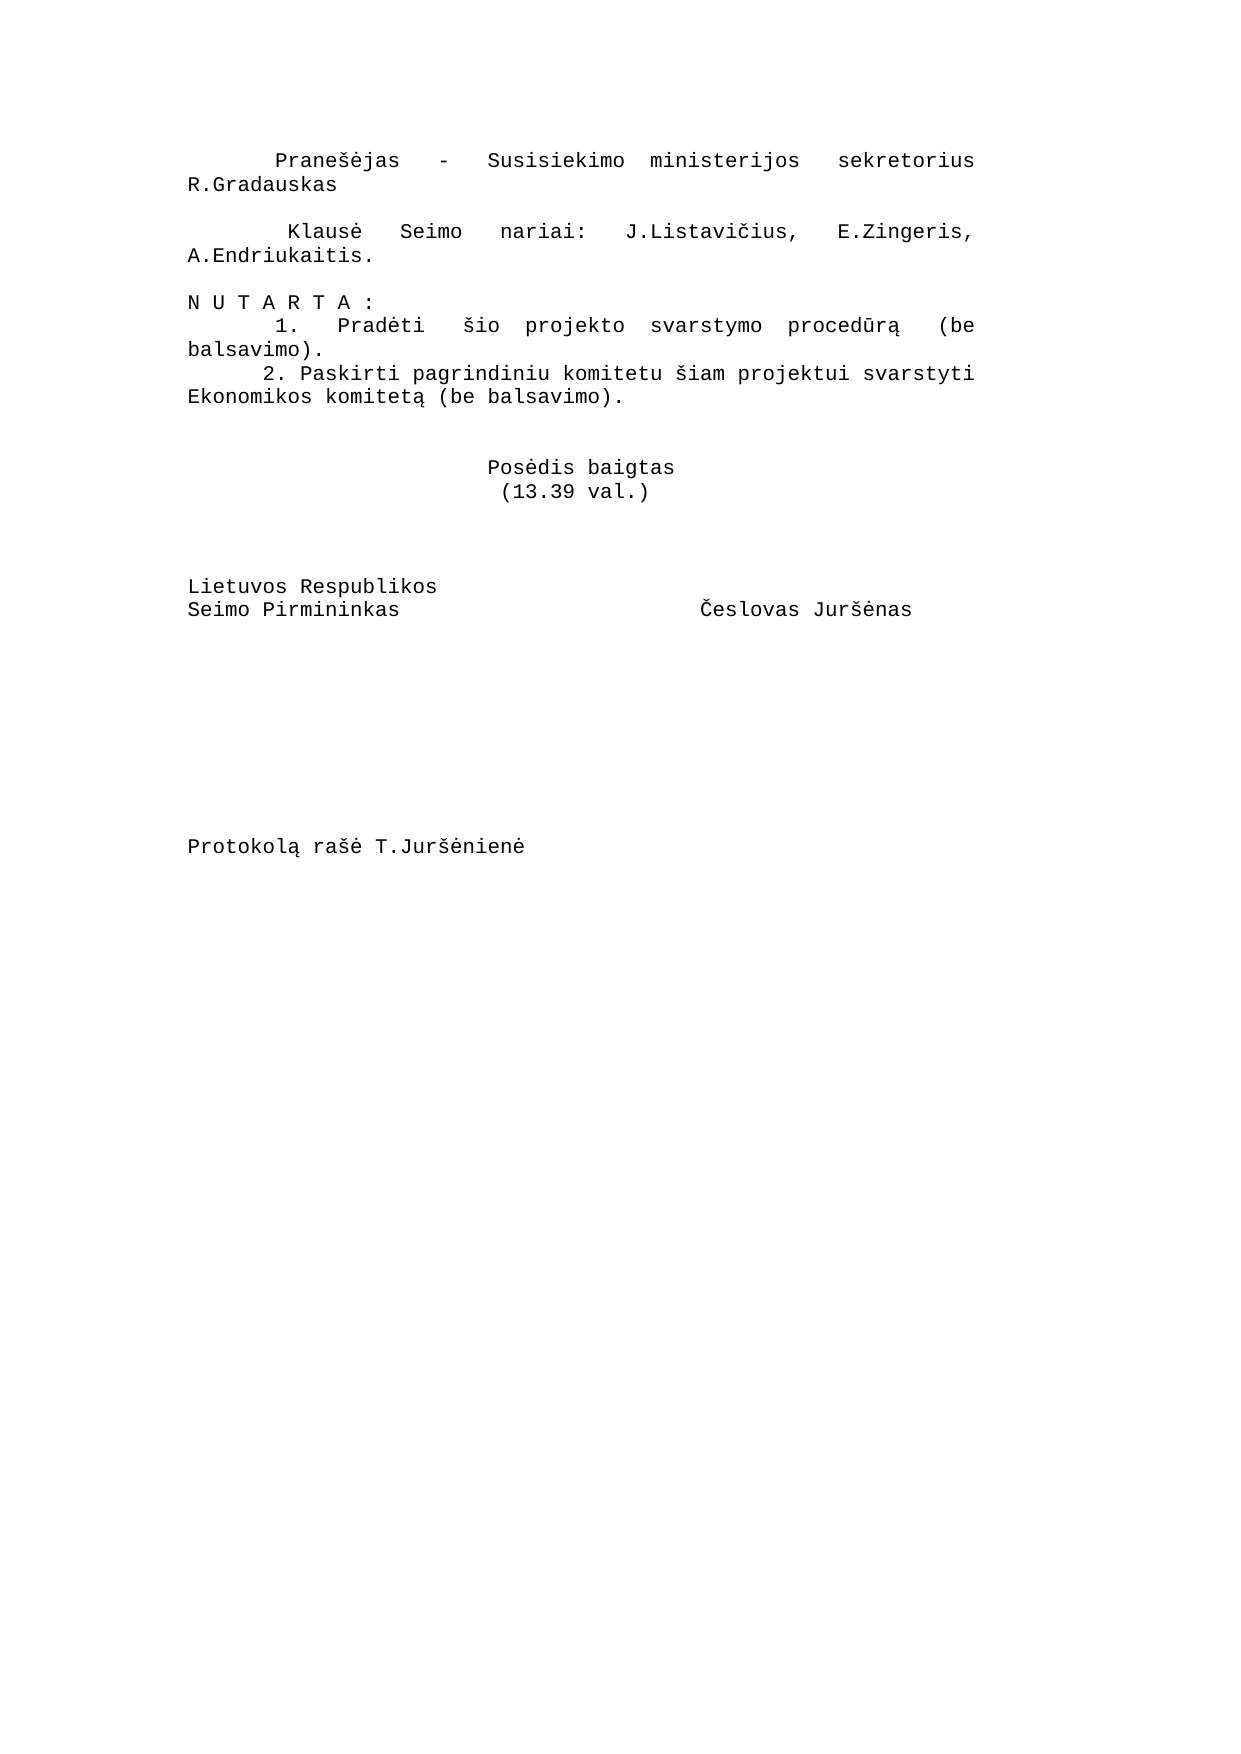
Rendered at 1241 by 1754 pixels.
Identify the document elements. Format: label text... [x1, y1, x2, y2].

text A.Endriukaitis. [187, 244, 1053, 268]
text Protokolą rašė T.Juršėnienė [187, 836, 1053, 859]
text N U T A R T A : [187, 292, 1053, 316]
text R.Gradauskas [187, 174, 1053, 197]
text Posėdis baigtas [187, 457, 1053, 481]
text (13.39 val.) [187, 481, 1053, 505]
text Pranešėjas - Susisiekimo ministerijos sekretorius [187, 150, 1053, 174]
text balsavimo). [187, 339, 1053, 363]
text Lietuvos Respublikos [187, 576, 1053, 599]
text Ekonomikos komitetą (be balsavimo). [187, 386, 1053, 410]
text Klausė Seimo nariai: J.Listavičius, E.Zingeris, [187, 221, 1053, 244]
text 2. Paskirti pagrindiniu komitetu šiam projektui svarstyti [187, 363, 1053, 386]
text Seimo Pirmininkas Česlovas Juršėnas [187, 599, 1053, 623]
text 1. Pradėti šio projekto svarstymo procedūrą (be [187, 316, 1053, 339]
